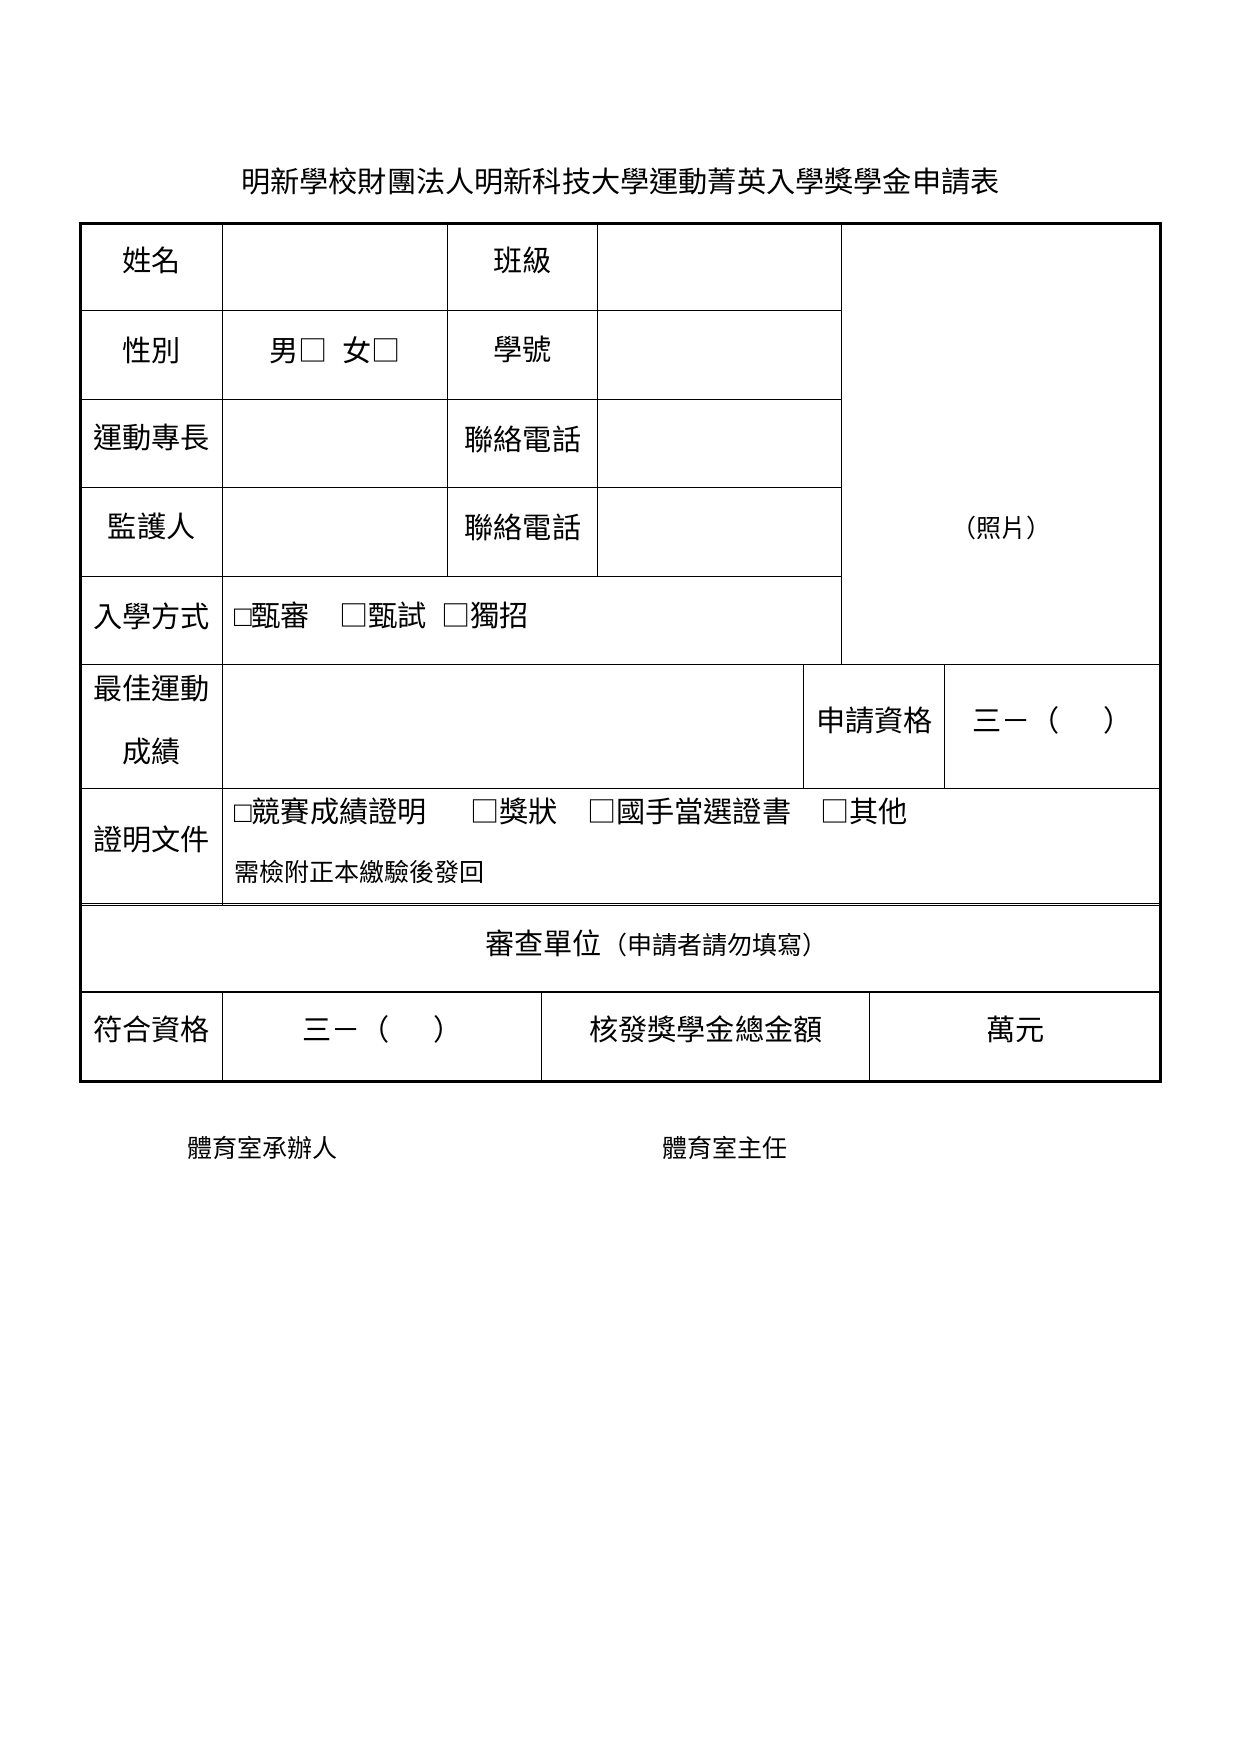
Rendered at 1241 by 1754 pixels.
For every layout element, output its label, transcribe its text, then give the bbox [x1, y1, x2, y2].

table_cell 監護人 [82, 488, 222, 576]
table_cell 核發獎學金總金額 [542, 993, 869, 1080]
table_header [598, 225, 841, 310]
table_cell 男□ 女□ [223, 311, 447, 399]
table_cell [223, 488, 447, 576]
table_cell 最佳運動成績 [82, 665, 222, 788]
table_cell 運動專長 [82, 400, 222, 487]
table_cell 申請資格 [804, 665, 944, 788]
table_cell 性別 [82, 311, 222, 399]
table_cell 聯絡電話 [448, 488, 597, 576]
table_cell 審查單位（申請者請勿填寫） [82, 906, 1159, 991]
table_header [223, 225, 447, 310]
text 體育室承辦人 體育室主任 [187, 1129, 1053, 1165]
table_cell 聯絡電話 [448, 400, 597, 487]
table_cell [598, 488, 841, 576]
table_cell [598, 400, 841, 487]
table_header 姓名 [82, 225, 222, 310]
table_cell 萬元 [870, 993, 1159, 1080]
table_cell [223, 665, 803, 788]
table_cell 入學方式 [82, 577, 222, 664]
table_cell □甄審 □甄試 □獨招 [223, 577, 841, 664]
table_cell 三－（ ） [945, 665, 1159, 788]
table_cell [598, 311, 841, 399]
table_cell 證明文件 [82, 789, 222, 903]
table_cell 三－（ ） [223, 993, 541, 1080]
table_cell [223, 400, 447, 487]
table_cell □競賽成績證明 □獎狀 □國手當選證書 □其他 需檢附正本繳驗後發回 [223, 789, 1159, 903]
table_header 班級 [448, 225, 597, 310]
text 明新學校財團法人明新科技大學運動菁英入學獎學金申請表 [187, 158, 1053, 201]
table_cell 學號 [448, 311, 597, 399]
table_cell 符合資格 [82, 993, 222, 1080]
table_header （照片） [842, 225, 1159, 664]
